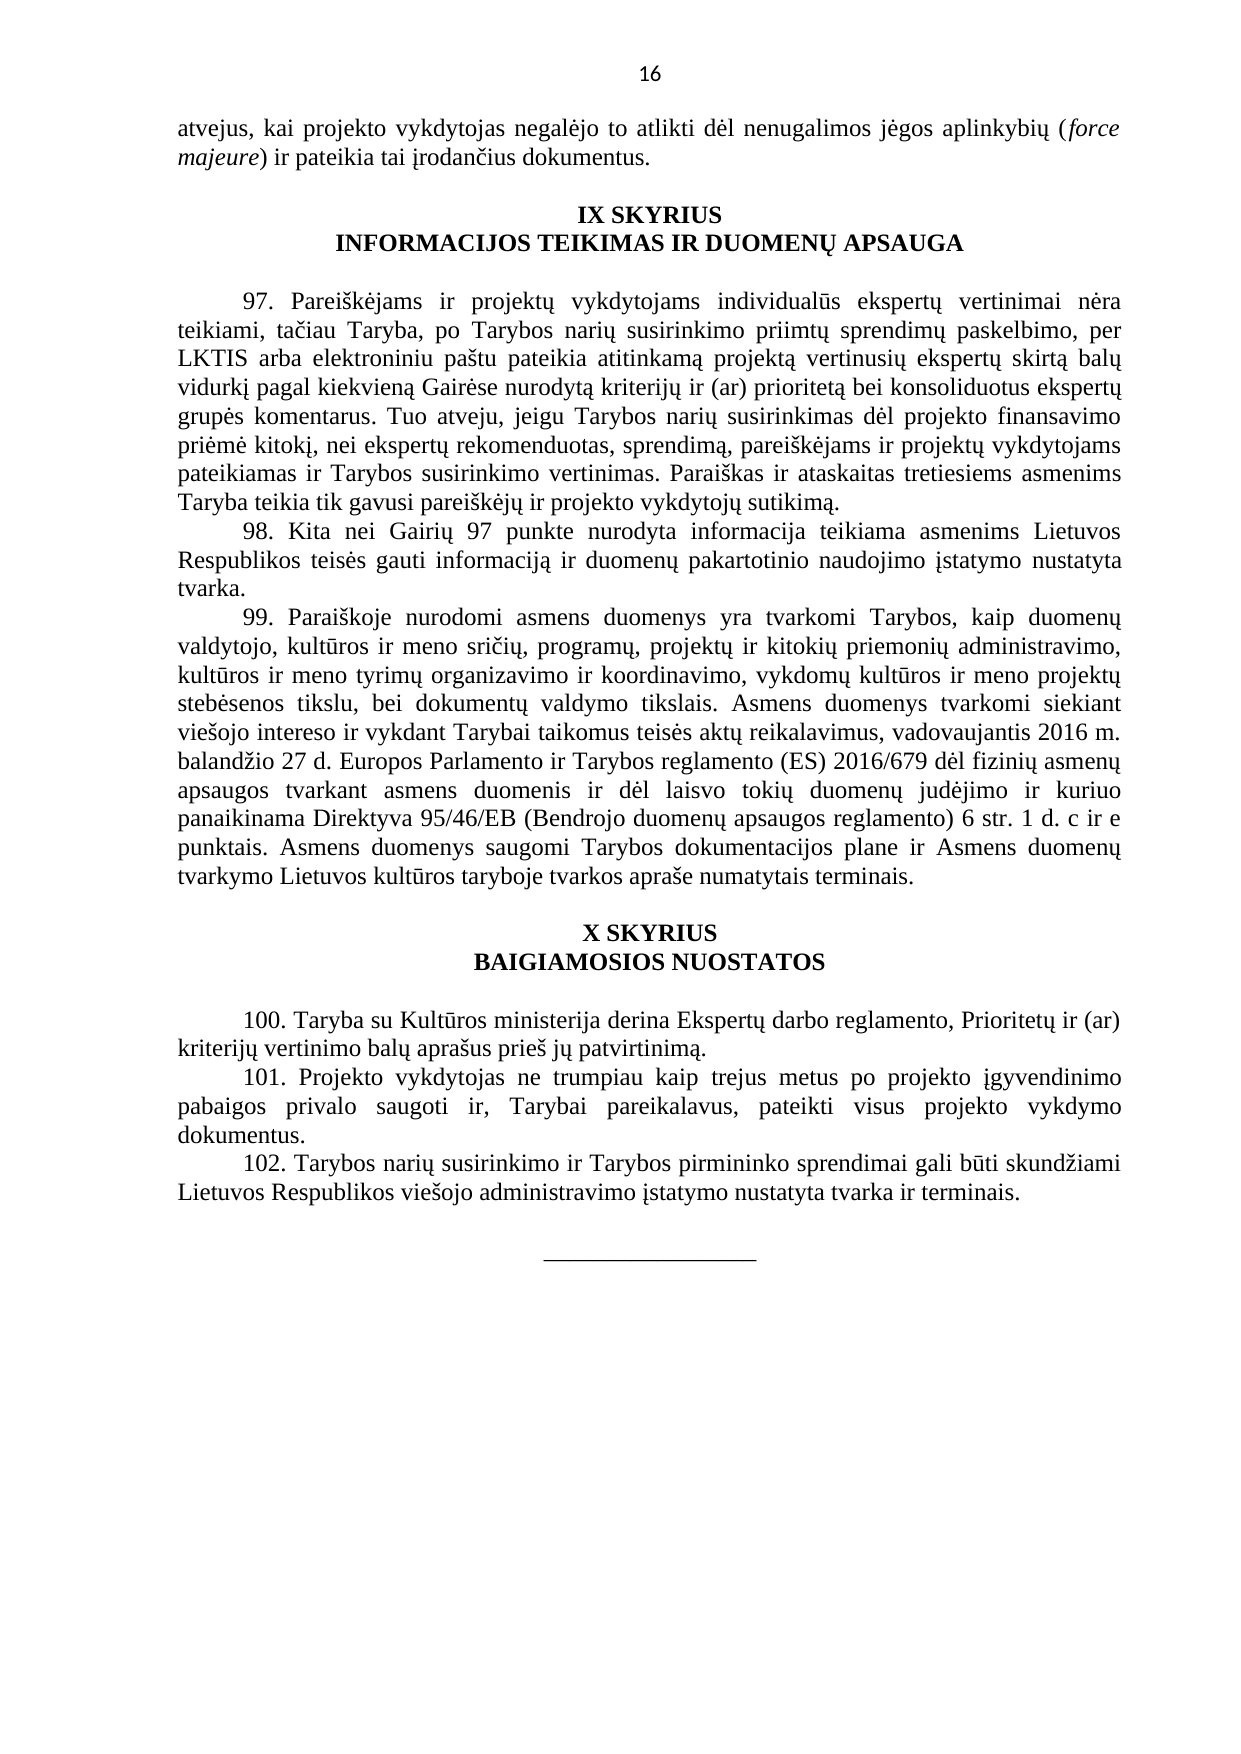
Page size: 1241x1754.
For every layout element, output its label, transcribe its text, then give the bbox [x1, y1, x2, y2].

text BAIGIAMOSIOS NUOSTATOS [177, 947, 1122, 976]
text 97. Pareiškėjams ir projektų vykdytojams individualūs ekspertų vertinimai nėra teikiami, tačiau Taryba, po Tarybos narių susirinkimo priimtų sprendimų paskelbimo, per LKTIS arba elektroniniu paštu pateikia atitinkamą projektą vertinusių ekspertų skirtą balų vidurkį pagal kiekvieną Gairėse nurodytą kriterijų ir (ar) prioritetą bei konsoliduotus ekspertų grupės komentarus. Tuo atveju, jeigu Tarybos narių susirinkimas dėl projekto finansavimo priėmė kitokį, nei ekspertų rekomenduotas, sprendimą, pareiškėjams ir projektų vykdytojams pateikiamas ir Tarybos susirinkimo vertinimas. Paraiškas ir ataskaitas tretiesiems asmenims Taryba teikia tik gavusi pareiškėjų ir projekto vykdytojų sutikimą. [177, 286, 1122, 516]
text atvejus, kai projekto vykdytojas negalėjo to atlikti dėl nenugalimos jėgos aplinkybių (force majeure) ir pateikia tai įrodančius dokumentus. [177, 113, 1122, 171]
text 99. Paraiškoje nurodomi asmens duomenys yra tvarkomi Tarybos, kaip duomenų valdytojo, kultūros ir meno sričių, programų, projektų ir kitokių priemonių administravimo, kultūros ir meno tyrimų organizavimo ir koordinavimo, vykdomų kultūros ir meno projektų stebėsenos tikslu, bei dokumentų valdymo tikslais. Asmens duomenys tvarkomi siekiant viešojo intereso ir vykdant Tarybai taikomus teisės aktų reikalavimus, vadovaujantis 2016 m. balandžio 27 d. Europos Parlamento ir Tarybos reglamento (ES) 2016/679 dėl fizinių asmenų apsaugos tvarkant asmens duomenis ir dėl laisvo tokių duomenų judėjimo ir kuriuo panaikinama Direktyva 95/46/EB (Bendrojo duomenų apsaugos reglamento) 6 str. 1 d. c ir e punktais. Asmens duomenys saugomi Tarybos dokumentacijos plane ir Asmens duomenų tvarkymo Lietuvos kultūros taryboje tvarkos apraše numatytais terminais. [177, 602, 1122, 890]
text 102. Tarybos narių susirinkimo ir Tarybos pirmininko sprendimai gali būti skundžiami Lietuvos Respublikos viešojo administravimo įstatymo nustatyta tvarka ir terminais. [177, 1148, 1122, 1206]
text X SKYRIUS [177, 918, 1122, 947]
text 100. Taryba su Kultūros ministerija derina Ekspertų darbo reglamento, Prioritetų ir (ar) kriterijų vertinimo balų aprašus prieš jų patvirtinimą. [177, 1005, 1122, 1062]
text IX SKYRIUS [177, 200, 1122, 228]
text 98. Kita nei Gairių 97 punkte nurodyta informacija teikiama asmenims Lietuvos Respublikos teisės gauti informaciją ir duomenų pakartotinio naudojimo įstatymo nustatyta tvarka. [177, 516, 1122, 602]
text INFORMACIJOS TEIKIMAS IR DUOMENŲ APSAUGA [177, 228, 1122, 257]
text _________________ [177, 1235, 1122, 1263]
text 101. Projekto vykdytojas ne trumpiau kaip trejus metus po projekto įgyvendinimo pabaigos privalo saugoti ir, Tarybai pareikalavus, pateikti visus projekto vykdymo dokumentus. [177, 1062, 1122, 1148]
